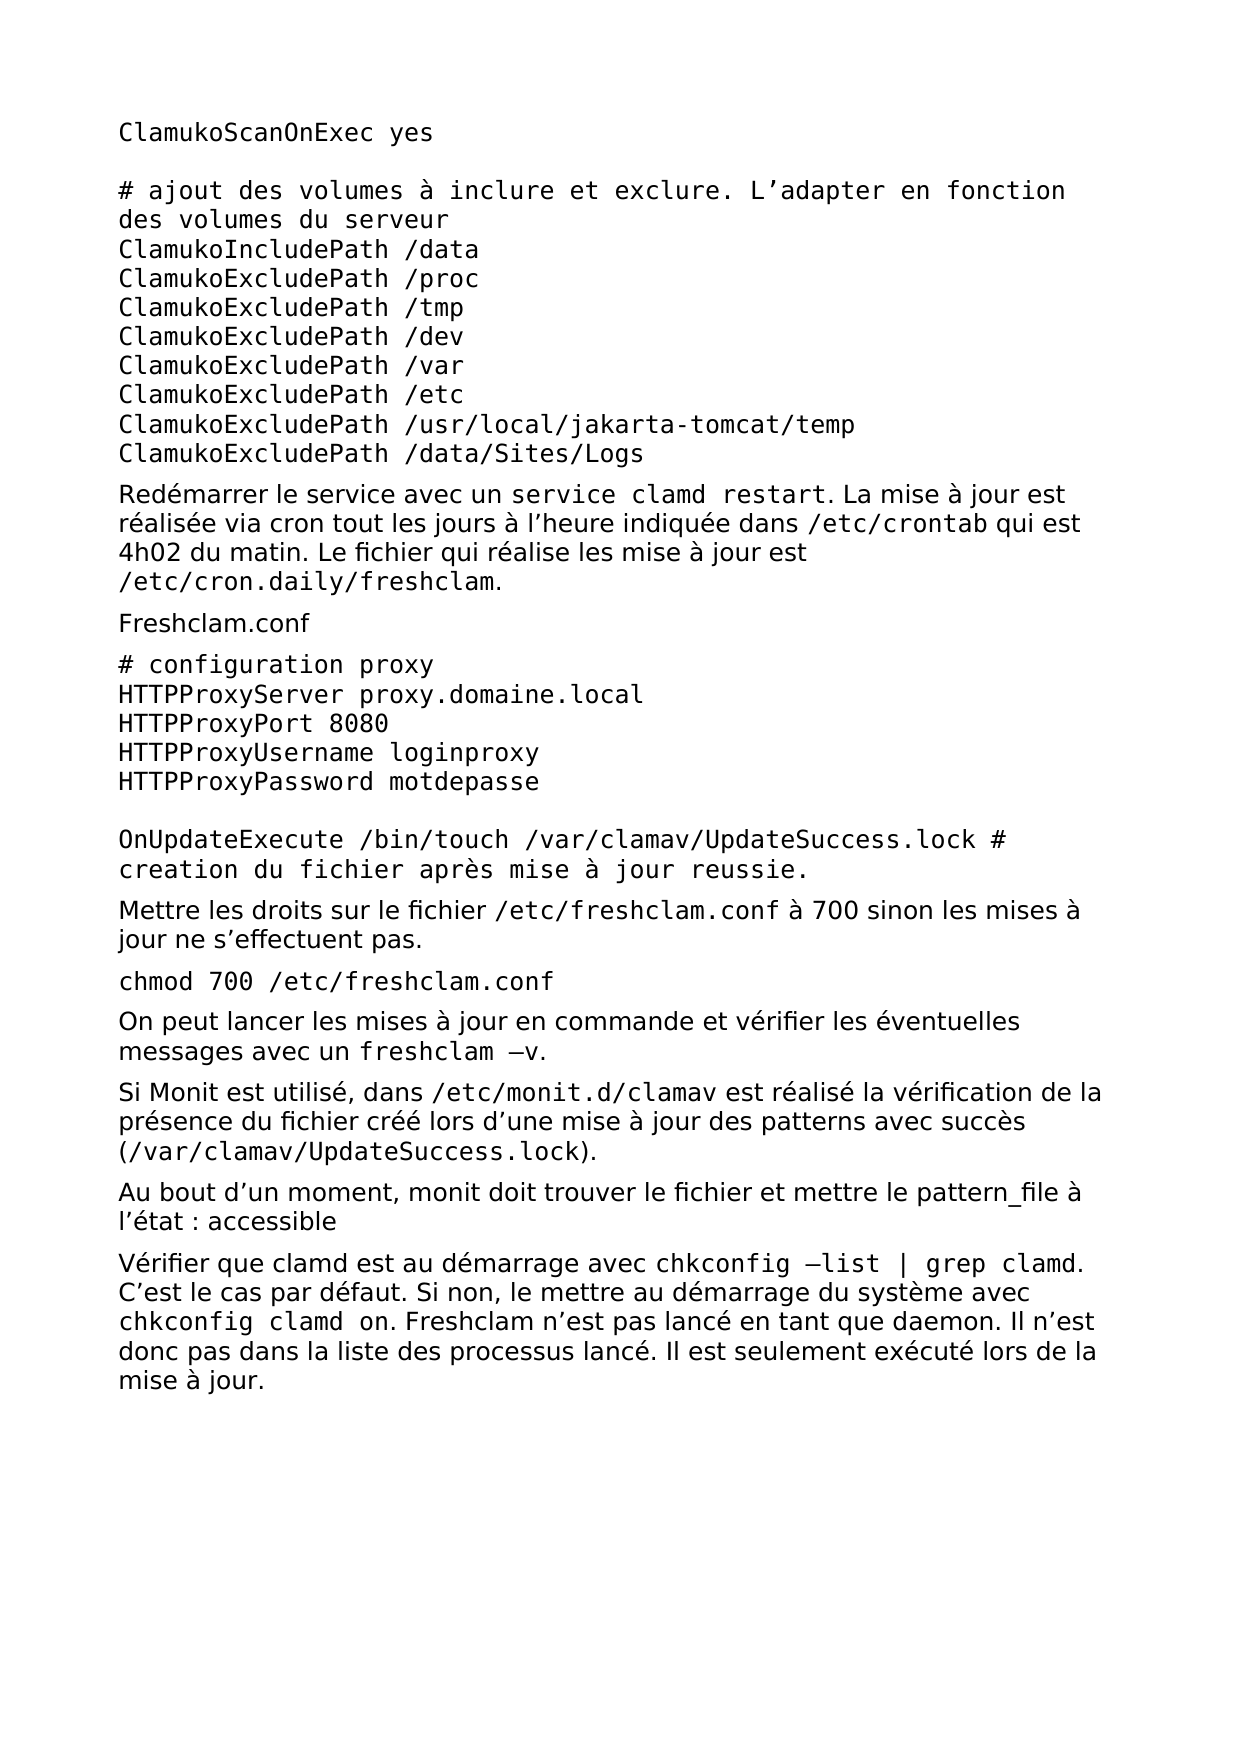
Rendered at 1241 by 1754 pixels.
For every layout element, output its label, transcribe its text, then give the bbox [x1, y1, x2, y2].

text chmod 700 /etc/freshclam.conf [118, 967, 1122, 996]
text On peut lancer les mises à jour en commande et vérifier les éventuelles messages avec un freshclam –v. [118, 1008, 1122, 1066]
text Si Monit est utilisé, dans /etc/monit.d/clamav est réalisé la vérification de la présence du fichier créé lors d’une mise à jour des patterns avec succès (/var/clamav/UpdateSuccess.lock). [118, 1078, 1122, 1166]
text Au bout d’un moment, monit doit trouver le fichier et mettre le pattern_file à l’état : accessible [118, 1178, 1122, 1237]
text ClamukoScanOnExec yes # ajout des volumes à inclure et exclure. L’adapter en fonction des volumes du serveur ClamukoIncludePath /data ClamukoExcludePath /proc ClamukoExcludePath /tmp ClamukoExcludePath /dev ClamukoExcludePath /var ClamukoExcludePath /etc ClamukoExcludePath /usr/local/jakarta-tomcat/temp ClamukoExcludePath /data/Sites/Logs [118, 118, 1122, 468]
text Redémarrer le service avec un service clamd restart. La mise à jour est réalisée via cron tout les jours à l’heure indiquée dans /etc/crontab qui est 4h02 du matin. Le fichier qui réalise les mise à jour est /etc/cron.daily/freshclam. [118, 480, 1122, 597]
text Vérifier que clamd est au démarrage avec chkconfig –list | grep clamd. C’est le cas par défaut. Si non, le mettre au démarrage du système avec chkconfig clamd on. Freshclam n’est pas lancé en tant que daemon. Il n’est donc pas dans la liste des processus lancé. Il est seulement exécuté lors de la mise à jour. [118, 1249, 1122, 1395]
text # configuration proxy HTTPProxyServer proxy.domaine.local HTTPProxyPort 8080 HTTPProxyUsername loginproxy HTTPProxyPassword motdepasse OnUpdateExecute /bin/touch /var/clamav/UpdateSuccess.lock # creation du fichier après mise à jour reussie. [118, 651, 1122, 884]
text Freshclam.conf [118, 609, 1122, 638]
text Mettre les droits sur le fichier /etc/freshclam.conf à 700 sinon les mises à jour ne s’effectuent pas. [118, 896, 1122, 954]
